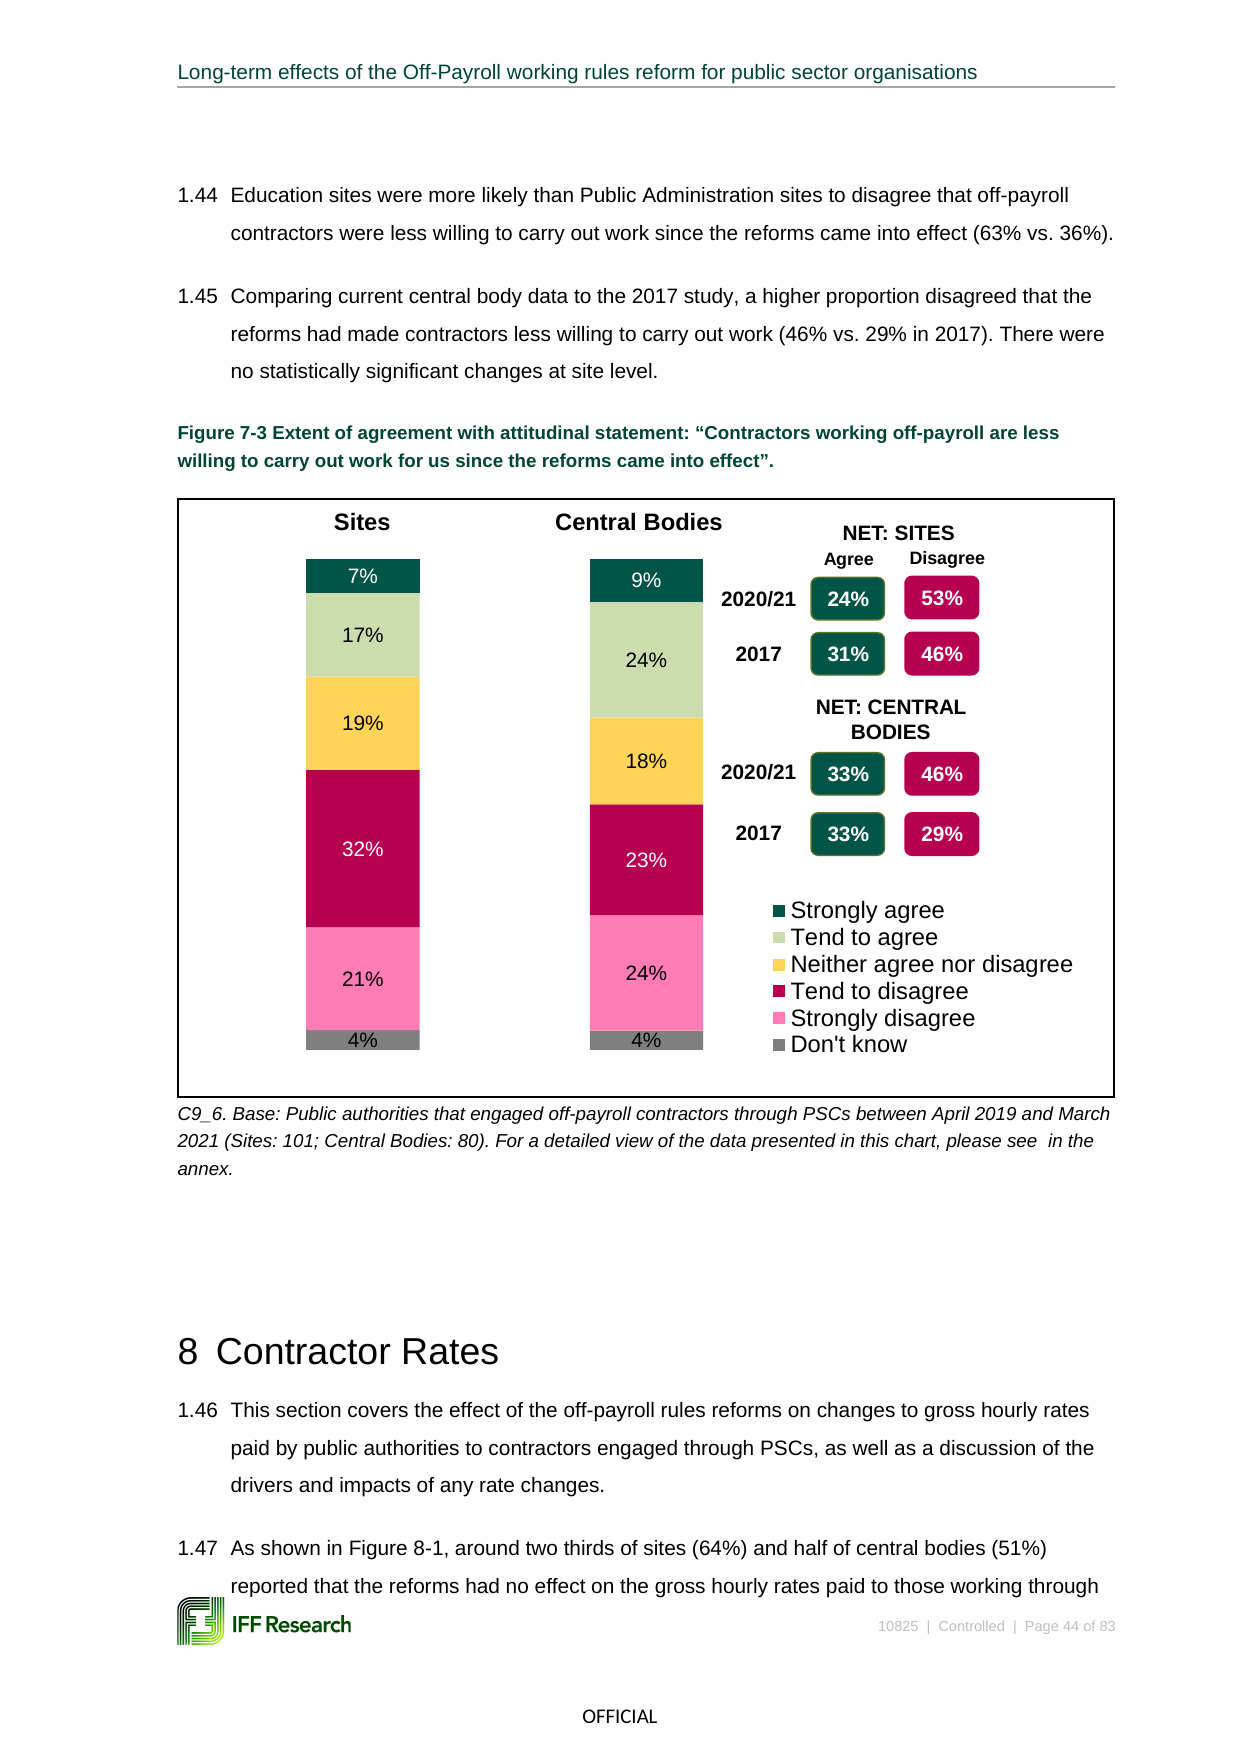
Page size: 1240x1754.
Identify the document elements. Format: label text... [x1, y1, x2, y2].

text C9_6. Base: Public authorities that engaged off-payroll contractors through PSCs between April 2019 and March 2021 (Sites: 101; Central Bodies: 80). For a detailed view of the data presented in this chart, please see in the annex. [177, 1103, 1115, 1186]
subtitle Contractor Rates [177, 1329, 1115, 1373]
list Comparing current central body data to the 2017 study, a higher proportion disagreed that the reforms had made contractors less willing to carry out work (46% vs. 29% in 2017). There were no statistically significant changes at site level. [177, 284, 1115, 391]
list Education sites were more likely than Public Administration sites to disagree that off-payroll contractors were less willing to carry out work since the reforms came into effect (63% vs. 36%). [177, 183, 1115, 252]
list This section covers the effect of the off-payroll rules reforms on changes to gross hourly rates paid by public authorities to contractors engaged through PSCs, as well as a discussion of the drivers and impacts of any rate changes. [177, 1398, 1115, 1505]
list As shown in Figure 8‑1, around two thirds of sites (64%) and half of central bodies (51%) reported that the reforms had no effect on the gross hourly rates paid to those working through [177, 1536, 1115, 1605]
text Figure 7‑3 Extent of agreement with attitudinal statement: “Contractors working off-payroll are less willing to carry out work for us since the reforms came into effect”. [177, 422, 1115, 477]
